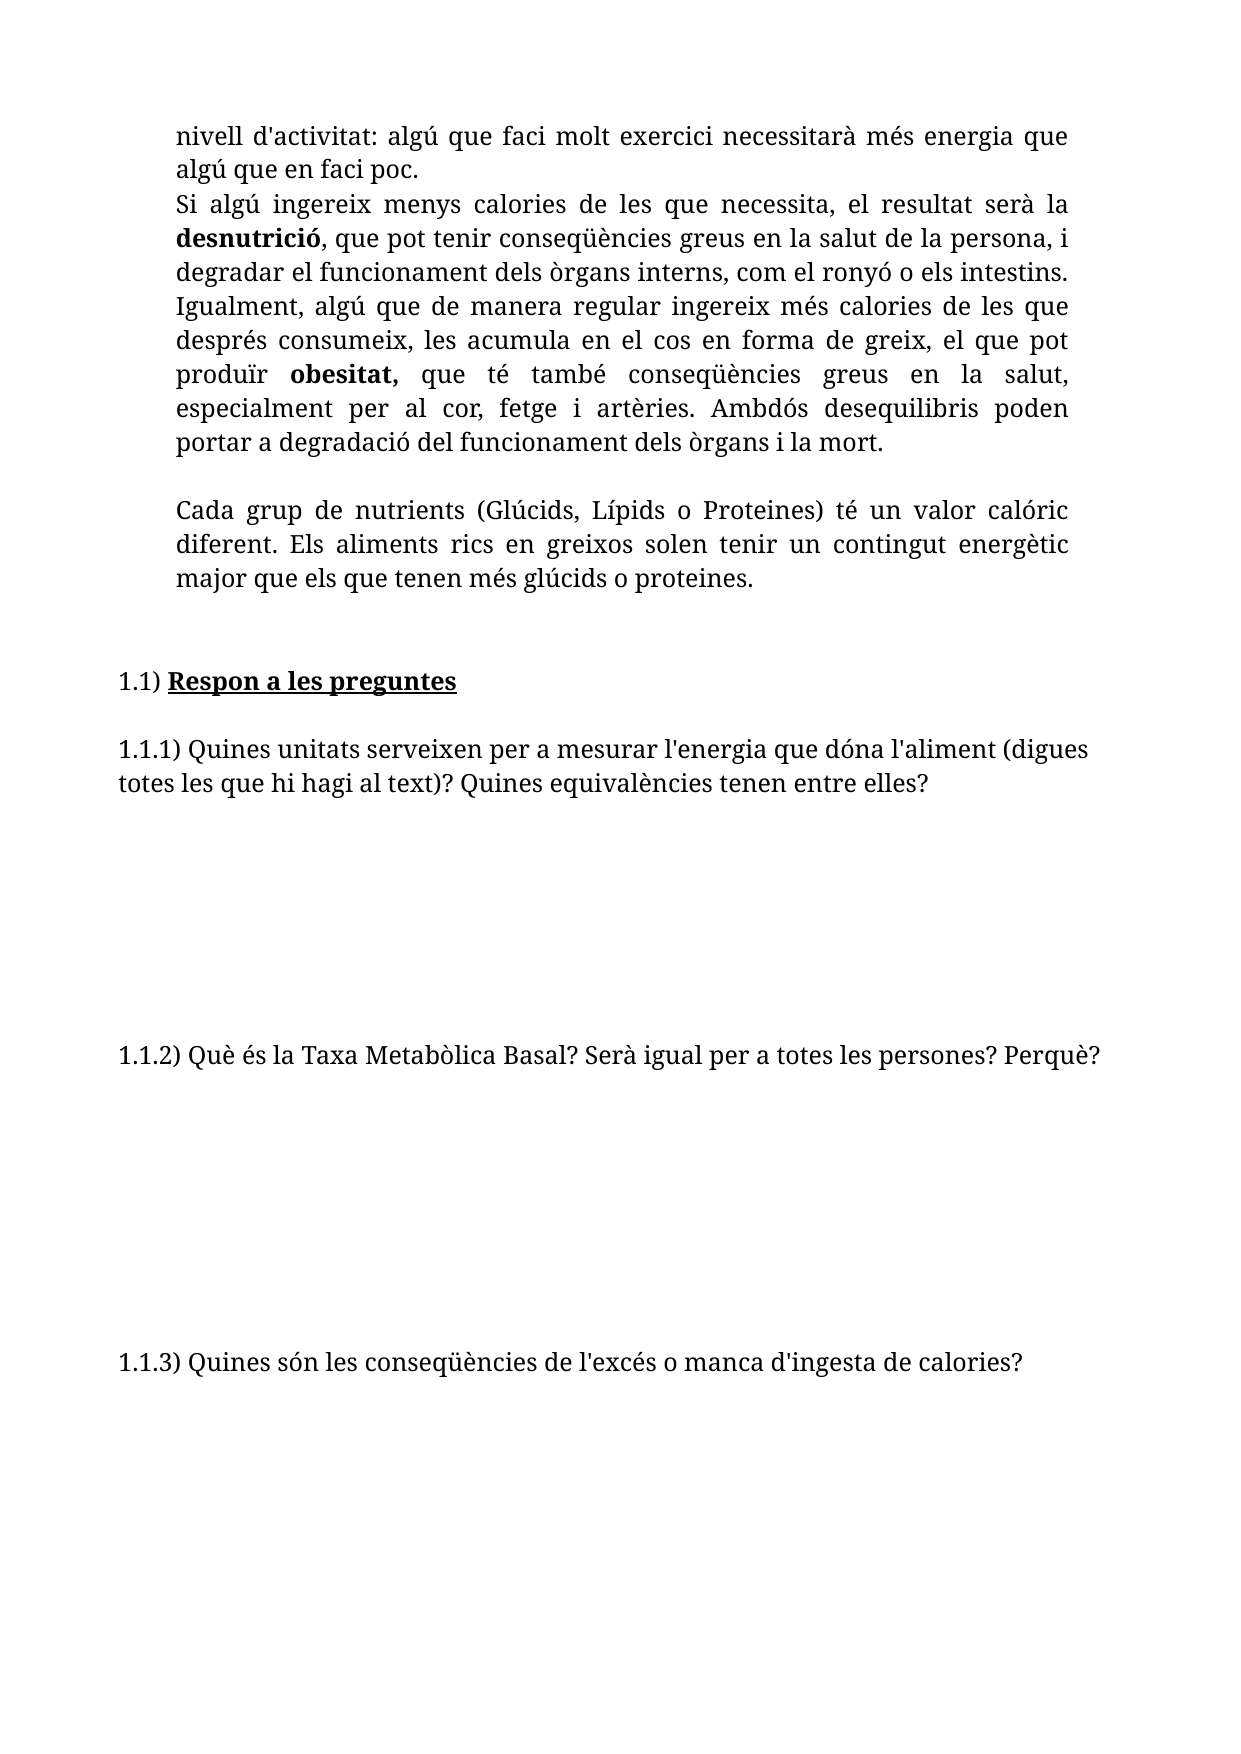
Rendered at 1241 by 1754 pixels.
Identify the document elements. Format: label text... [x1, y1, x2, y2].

text 1.1.1) Quines unitats serveixen per a mesurar l'energia que dóna l'aliment (digues totes les que hi hagi al text)? Quines equivalències tenen entre elles? [118, 731, 1122, 799]
text Si algú ingereix menys calories de les que necessita, el resultat serà la desnutrició, que pot tenir conseqüències greus en la salut de la persona, i degradar el funcionament dels òrgans interns, com el ronyó o els intestins. Igualment, algú que de manera regular ingereix més calories de les que després consumeix, les acumula en el cos en forma de greix, el que pot produïr obesitat, que té també conseqüències greus en la salut, especialment per al cor, fetge i artèries. Ambdós desequilibris poden portar a degradació del funcionament dels òrgans i la mort. [176, 186, 1069, 459]
text 1.1.3) Quines són les conseqüències de l'excés o manca d'ingesta de calories? [118, 1344, 1122, 1378]
text 1.1.2) Què és la Taxa Metabòlica Basal? Serà igual per a totes les persones? Perquè? [118, 1038, 1122, 1072]
text Cada grup de nutrients (Glúcids, Lípids o Proteines) té un valor calóric diferent. Els aliments rics en greixos solen tenir un contingut energètic major que els que tenen més glúcids o proteines. [176, 493, 1069, 595]
text 1.1) Respon a les preguntes [118, 663, 1122, 697]
text nivell d'activitat: algú que faci molt exercici necessitarà més energia que algú que en faci poc. [176, 118, 1069, 186]
